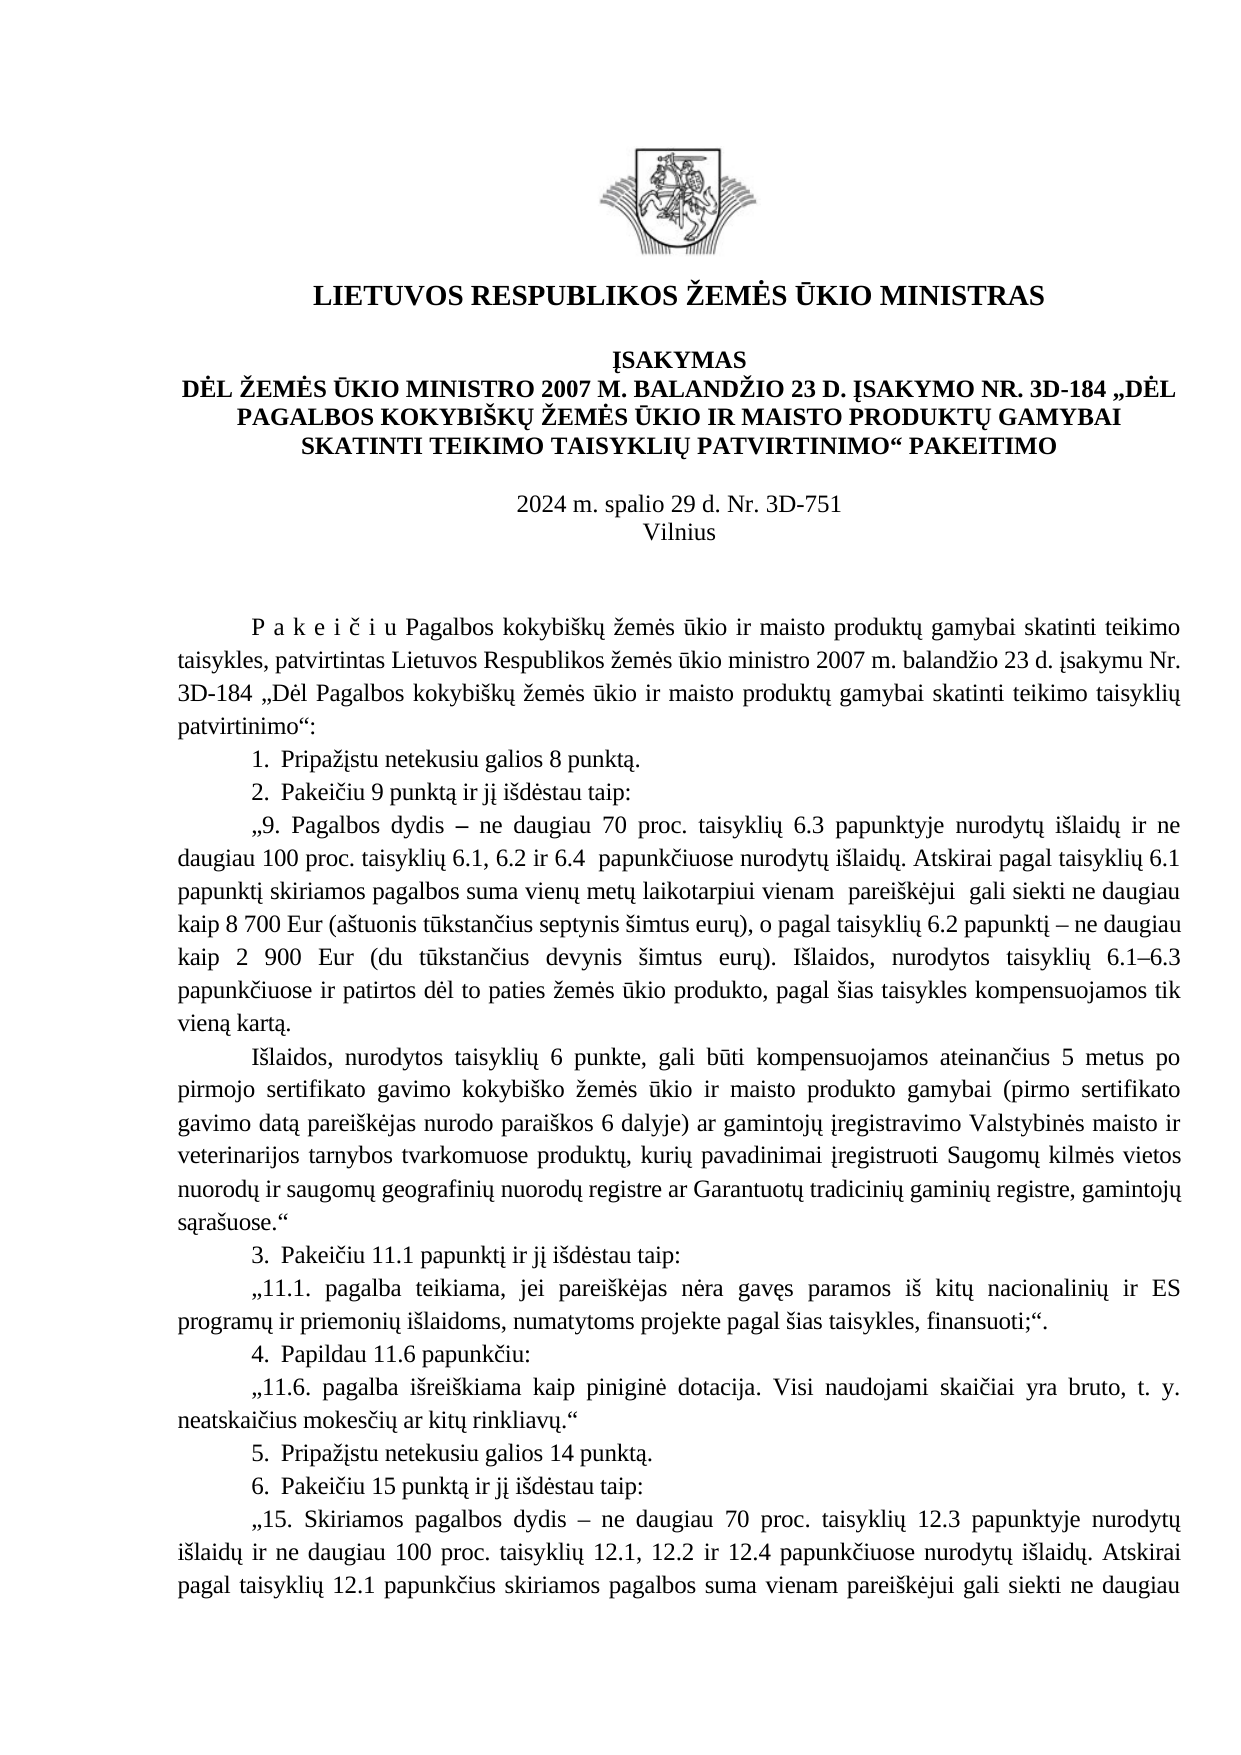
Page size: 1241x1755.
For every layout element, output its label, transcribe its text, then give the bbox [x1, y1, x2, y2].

text Išlaidos, nurodytos taisyklių 6 punkte, gali būti kompensuojamos ateinančius 5 metus po pirmojo sertifikato gavimo kokybiško žemės ūkio ir maisto produkto gamybai (pirmo sertifikato gavimo datą pareiškėjas nurodo paraiškos 6 dalyje) ar gamintojų įregistravimo Valstybinės maisto ir veterinarijos tarnybos tvarkomuose produktų, kurių pavadinimai įregistruoti Saugomų kilmės vietos nuorodų ir saugomų geografinių nuorodų registre ar Garantuotų tradicinių gaminių registre, gamintojų sąrašuose.“ [177, 1042, 1181, 1235]
text 6. Pakeičiu 15 punktą ir jį išdėstau taip: [177, 1471, 1181, 1499]
text LIETUVOS RESPUBLIKOS ŽEMĖS ŪKIO MINISTRAS [177, 278, 1181, 311]
text P a k e i č i u Pagalbos kokybiškų žemės ūkio ir maisto produktų gamybai skatinti teikimo taisykles, patvirtintas Lietuvos Respublikos žemės ūkio ministro 2007 m. balandžio 23 d. įsakymu Nr. 3D-184 „Dėl Pagalbos kokybiškų žemės ūkio ir maisto produktų gamybai skatinti teikimo taisyklių patvirtinimo“: [177, 612, 1181, 740]
text 2. Pakeičiu 9 punktą ir jį išdėstau taip: [177, 777, 1181, 806]
text „9. Pagalbos dydis – ne daugiau 70 proc. taisyklių 6.3 papunktyje nurodytų išlaidų ir ne daugiau 100 proc. taisyklių 6.1, 6.2 ir 6.4 papunkčiuose nurodytų išlaidų. Atskirai pagal taisyklių 6.1 papunktį skiriamos pagalbos suma vienų metų laikotarpiui vienam pareiškėjui gali siekti ne daugiau kaip 8 700 Eur (aštuonis tūkstančius septynis šimtus eurų), o pagal taisyklių 6.2 papunktį – ne daugiau kaip 2 900 Eur (du tūkstančius devynis šimtus eurų). Išlaidos, nurodytos taisyklių 6.1–6.3 papunkčiuose ir patirtos dėl to paties žemės ūkio produkto, pagal šias taisykles kompensuojamos tik vieną kartą. [177, 810, 1181, 1037]
text 1. Pripažįstu netekusiu galios 8 punktą. [177, 744, 1181, 773]
text ĮSAKYMAS [177, 345, 1181, 374]
text „11.1. pagalba teikiama, jei pareiškėjas nėra gavęs paramos iš kitų nacionalinių ir ES programų ir priemonių išlaidoms, numatytoms projekte pagal šias taisykles, finansuoti;“. [177, 1273, 1181, 1334]
text „11.6. pagalba išreiškiama kaip piniginė dotacija. Visi naudojami skaičiai yra bruto, t. y. neatskaičius mokesčių ar kitų rinkliavų.“ [177, 1372, 1181, 1433]
text DĖL ŽEMĖS ŪKIO MINISTRO 2007 M. BALANDŽIO 23 D. ĮSAKYMO NR. 3D-184 „DĖL PAGALBOS KOKYBIŠKŲ ŽEMĖS ŪKIO IR MAISTO PRODUKTŲ GAMYBAI SKATINTI TEIKIMO TAISYKLIŲ PATVIRTINIMO“ PAKEITIMO [177, 374, 1181, 460]
text 5. Pripažįstu netekusiu galios 14 punktą. [251, 1438, 1181, 1467]
text Vilnius [177, 517, 1181, 546]
text „15. Skiriamos pagalbos dydis – ne daugiau 70 proc. taisyklių 12.3 papunktyje nurodytų išlaidų ir ne daugiau 100 proc. taisyklių 12.1, 12.2 ir 12.4 papunkčiuose nurodytų išlaidų. Atskirai pagal taisyklių 12.1 papunkčius skiriamos pagalbos suma vienam pareiškėjui gali siekti ne daugiau [177, 1504, 1181, 1599]
text 3. Pakeičiu 11.1 papunktį ir jį išdėstau taip: [177, 1240, 1181, 1268]
text 4. Papildau 11.6 papunkčiu: [251, 1339, 1181, 1367]
text 2024 m. spalio 29 d. Nr. 3D-751 [177, 489, 1181, 517]
